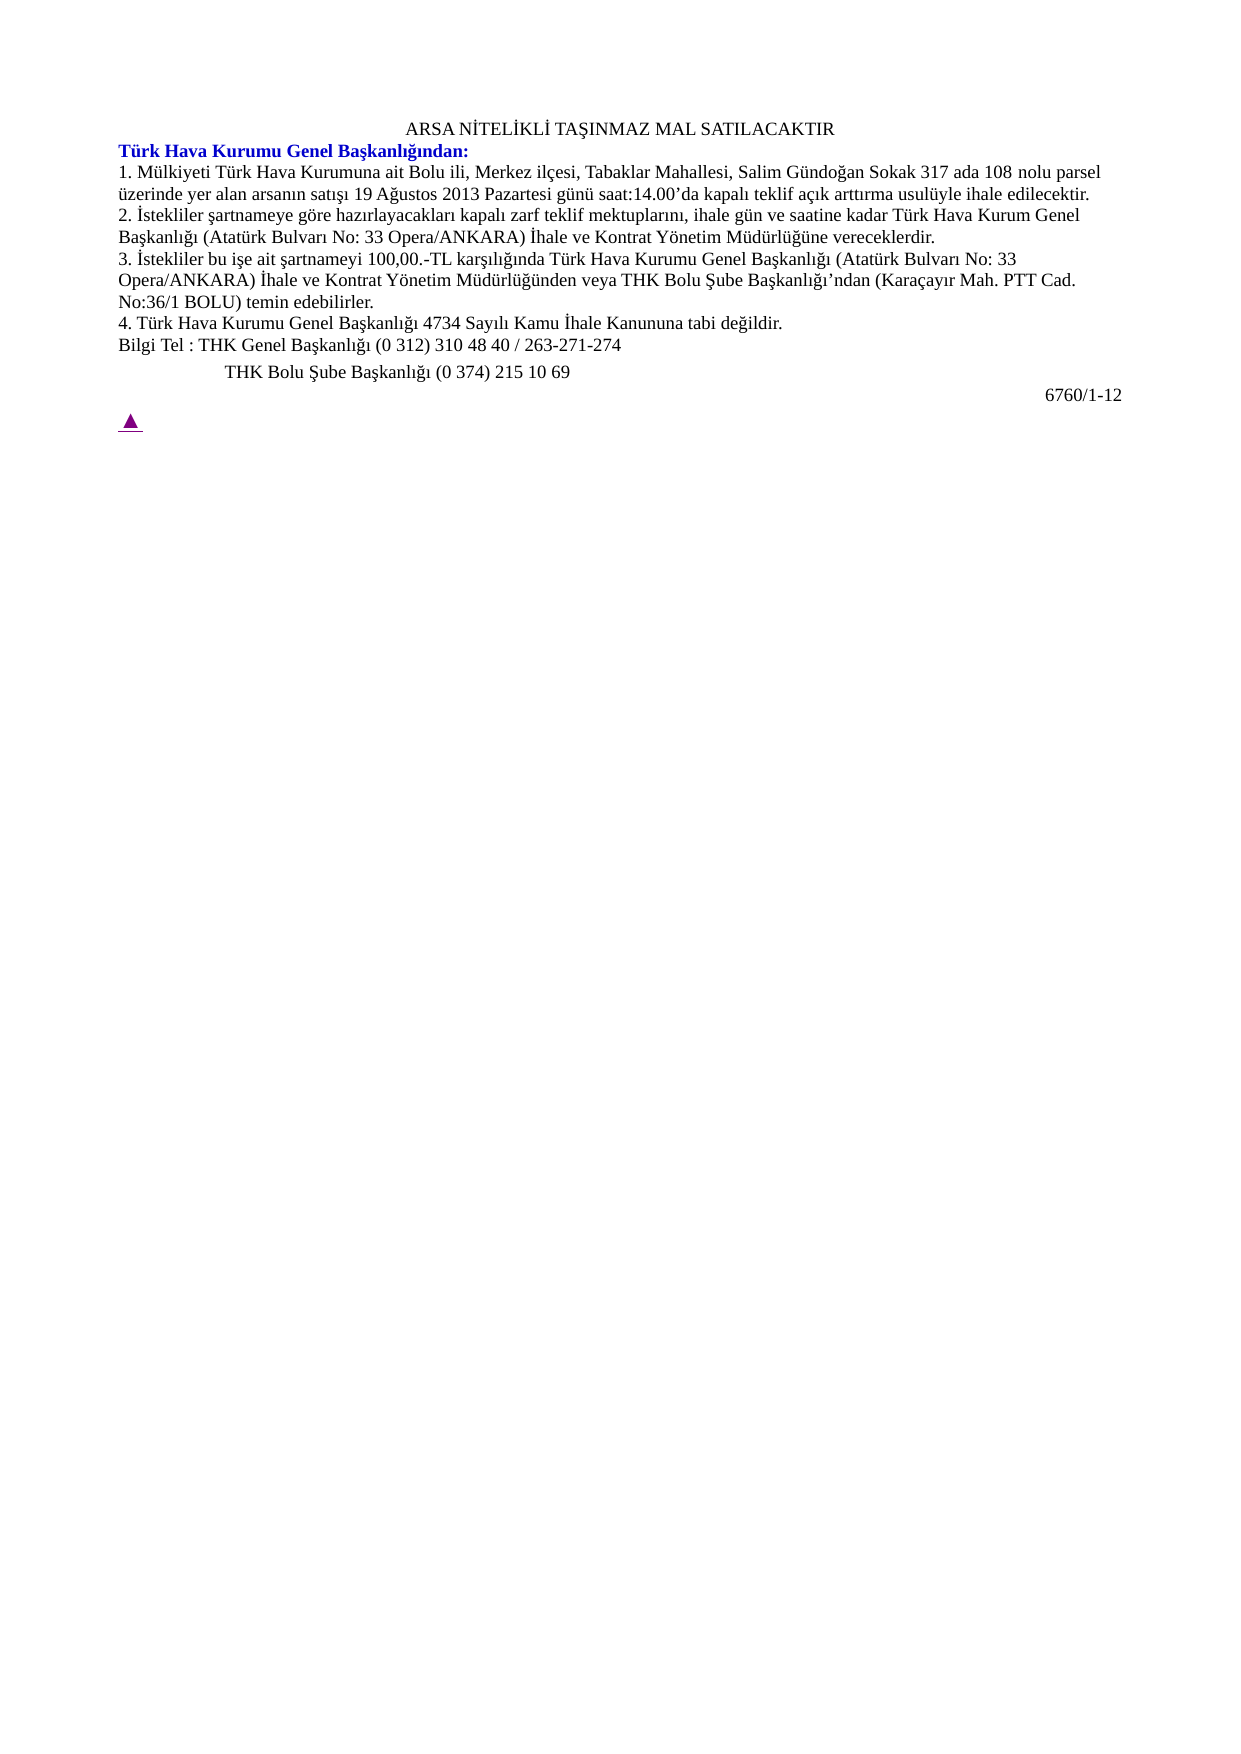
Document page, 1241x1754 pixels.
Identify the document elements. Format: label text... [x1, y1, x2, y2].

text 3. İstekliler bu işe ait şartnameyi 100,00.-TL karşılığında Türk Hava Kurumu Genel Başkanlığı (Atatürk Bulvarı No: 33 Opera/ANKARA) İhale ve Kontrat Yönetim Müdürlüğünden veya THK Bolu Şube Başkanlığı’ndan (Karaçayır Mah. PTT Cad. No:36/1 BOLU) temin edebilirler. [118, 247, 1122, 312]
text 6760/1-12 [118, 384, 1122, 406]
text Bilgi Tel : THK Genel Başkanlığı (0 312) 310 48 40 / 263-271-274 [118, 334, 1122, 355]
text THK Bolu Şube Başkanlığı (0 374) 215 10 69 [118, 355, 1122, 384]
text 4. Türk Hava Kurumu Genel Başkanlığı 4734 Sayılı Kamu İhale Kanununa tabi değildir. [118, 312, 1122, 334]
text ▲ [118, 406, 1122, 434]
text 1. Mülkiyeti Türk Hava Kurumuna ait Bolu ili, Merkez ilçesi, Tabaklar Mahallesi, Salim Gündoğan Sokak 317 ada 108 nolu parsel üzerinde yer alan arsanın satışı 19 Ağustos 2013 Pazartesi günü saat:14.00’da kapalı teklif açık arttırma usulüyle ihale edilecektir. [118, 161, 1122, 204]
text ARSA NİTELİKLİ TAŞINMAZ MAL SATILACAKTIR [118, 118, 1122, 140]
text Türk Hava Kurumu Genel Başkanlığından: [118, 140, 1122, 161]
text 2. İstekliler şartnameye göre hazırlayacakları kapalı zarf teklif mektuplarını, ihale gün ve saatine kadar Türk Hava Kurum Genel Başkanlığı (Atatürk Bulvarı No: 33 Opera/ANKARA) İhale ve Kontrat Yönetim Müdürlüğüne vereceklerdir. [118, 204, 1122, 247]
